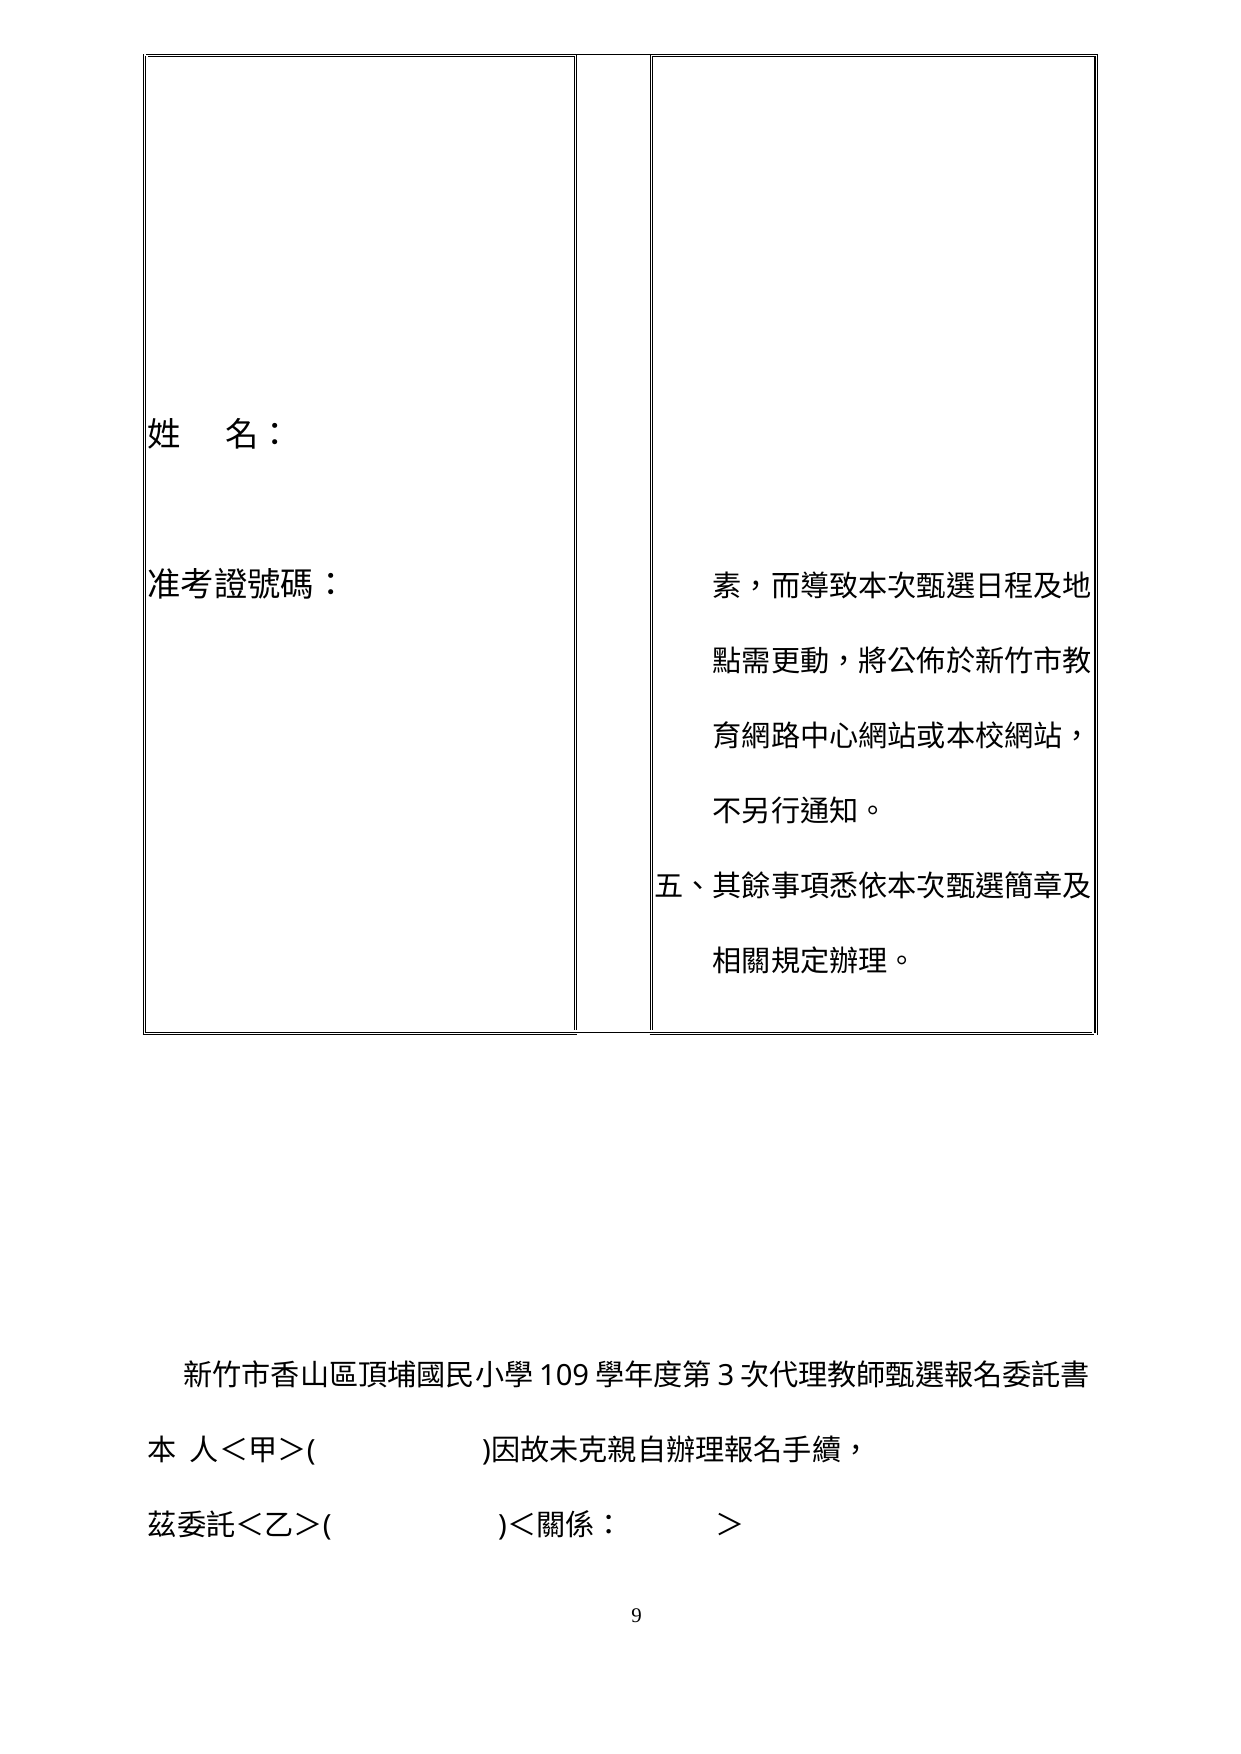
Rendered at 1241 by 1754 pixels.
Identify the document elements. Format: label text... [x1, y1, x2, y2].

table_header 素，而導致本次甄選日程及地點需更動，將公佈於新竹市教育網路中心網站或本校網站，不另行通知。 五、其餘事項悉依本次甄選簡章及相關規定辦理。 [651, 57, 1094, 1032]
text 茲委託＜乙＞( )＜關係： ＞ [148, 1485, 1125, 1560]
text 本 人＜甲＞( )因故未克親自辦理報名手續， [148, 1410, 1125, 1485]
text 新竹市香山區頂埔國民小學109學年度第3次代理教師甄選報名委託書 [148, 1335, 1125, 1410]
table_cell 姓 名： 准考證號碼： [144, 54, 576, 1032]
table_header [576, 55, 651, 1032]
